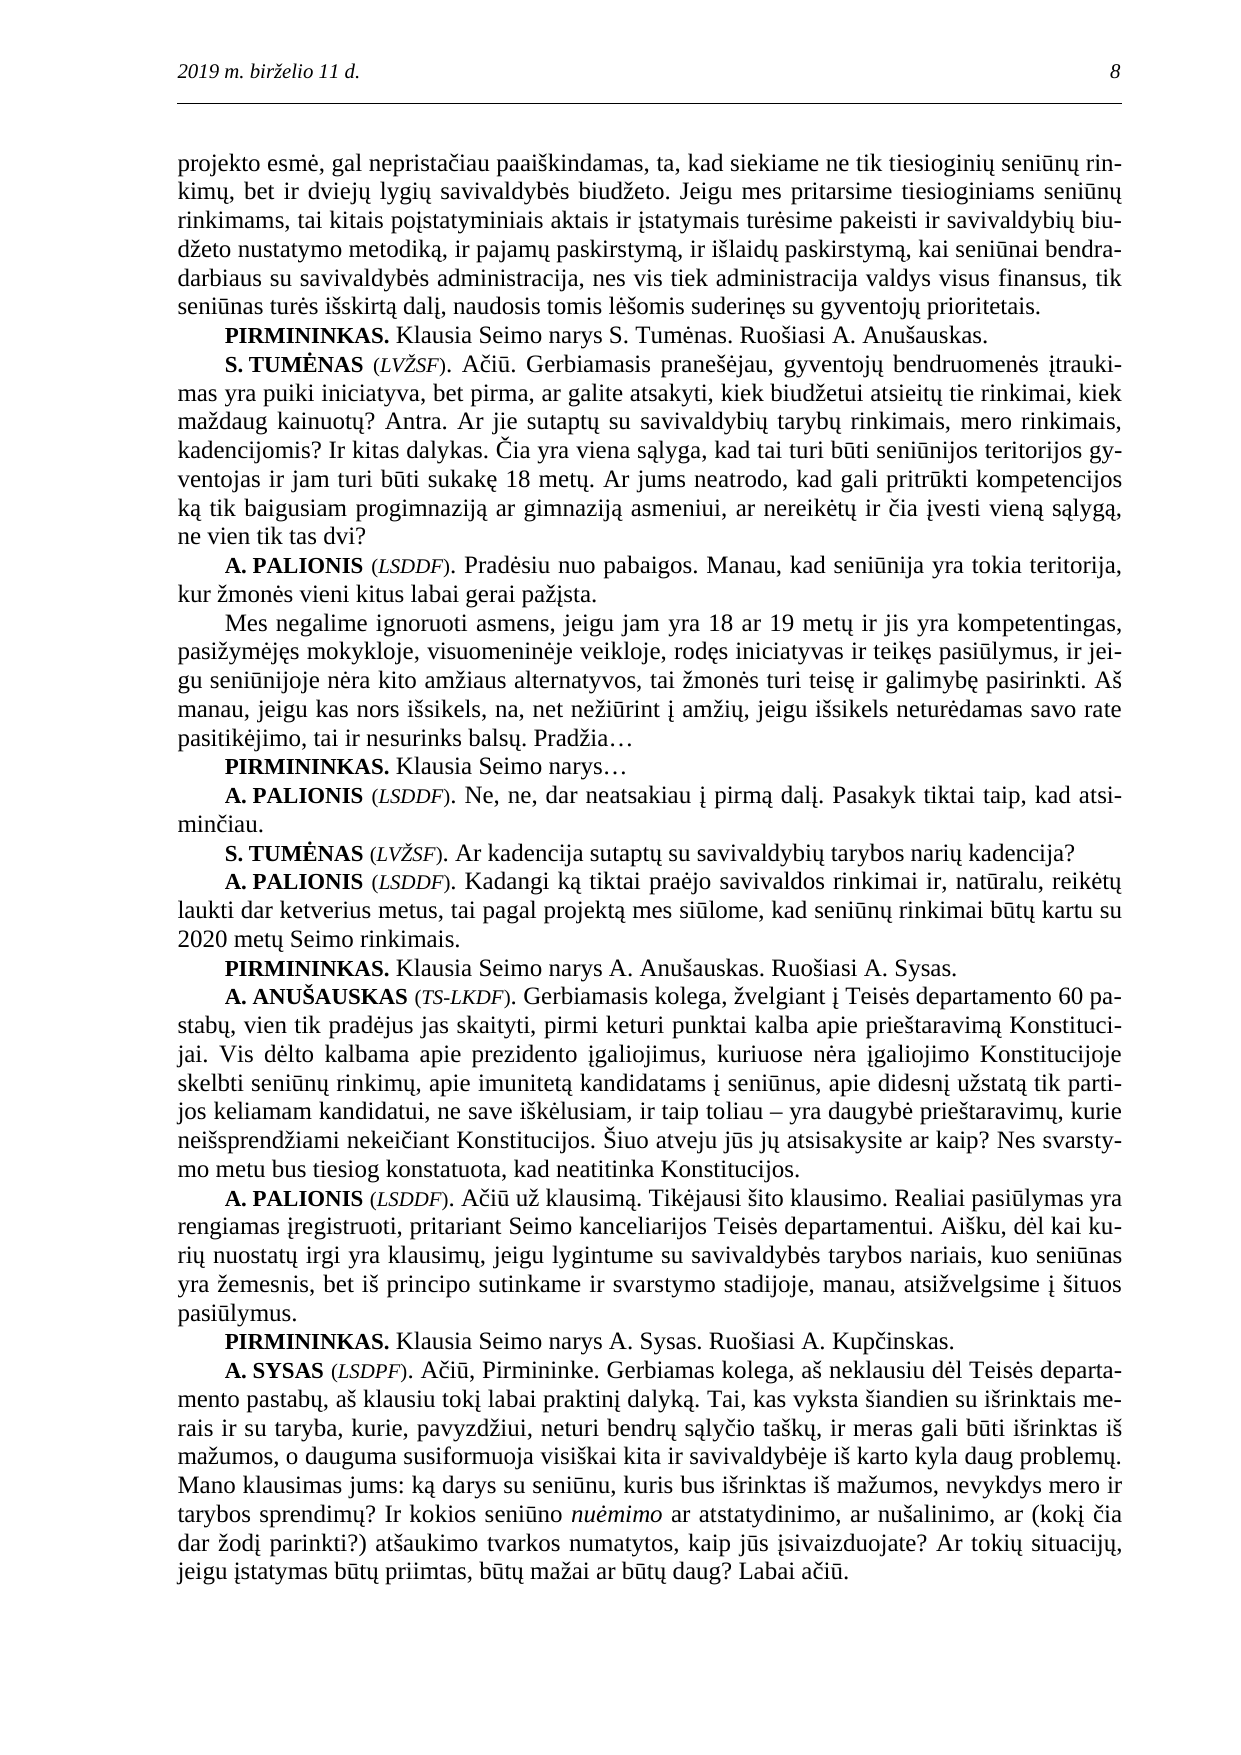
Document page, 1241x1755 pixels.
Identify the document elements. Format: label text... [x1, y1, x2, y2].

text A. SYSAS (LSDPF). Ačiū, Pir­mi­nin­ke. Ger­bia­mas ko­le­ga, aš ne­klau­siu dėl Tei­sės de­par­ta­men­to pa­sta­bų, aš klau­siu to­kį la­bai prak­ti­nį da­ly­ką. Tai, kas vyks­ta šian­dien su iš­rink­tais me­rais ir su ta­ry­ba, ku­rie, pa­vyz­džiui, ne­tu­ri ben­drų są­ly­čio taš­kų, ir me­ras ga­li bū­ti iš­rink­tas iš ma­žu­mos, o dau­gu­ma su­si­for­muo­ja vi­siš­kai ki­ta ir sa­vi­val­dy­bė­je iš kar­to ky­la daug pro­ble­mų. Ma­no klau­si­mas jums: ką da­rys su se­niū­nu, ku­ris bus iš­rink­tas iš ma­žu­mos, ne­vyk­dys me­ro ir ta­ry­bos spren­di­mų? Ir ko­kios se­niū­no nu­ė­mi­mo ar at­sta­ty­di­ni­mo, ar nu­ša­li­ni­mo, ar (ko­kį čia dar žo­dį pa­rink­ti?) at­šau­ki­mo tvar­kos nu­ma­ty­tos, kaip jūs įsi­vaiz­duo­ja­te? Ar to­kių si­tu­a­ci­jų, jei­gu įsta­ty­mas bū­tų pri­im­tas, bū­tų ma­žai ar bū­tų daug? La­bai ačiū. [177, 1355, 1122, 1585]
text A. ANUŠAUSKAS (TS-LKDF). Ger­bia­ma­sis ko­le­ga, žvel­giant į Tei­sės de­par­ta­men­to 60 pa­sta­bų, vien tik pra­dė­jus jas skai­ty­ti, pir­mi ke­tu­ri punk­tai kal­ba apie prieš­ta­ra­vi­mą Kon­sti­tu­ci­jai. Vis dėl­to kal­ba­ma apie pre­zi­den­to įga­lio­ji­mus, ku­riuo­se nė­ra įga­lio­ji­mo Kon­sti­tu­ci­jo­je skelb­ti se­niū­nų rin­ki­mų, apie imu­ni­te­tą kan­di­da­tams į se­niū­nus, apie di­des­nį už­sta­tą tik par­ti­jos ke­lia­mam kan­di­da­tui, ne sa­ve iš­kė­lu­siam, ir taip to­liau – yra dau­gy­bė prieš­ta­ra­vi­mų, ku­rie ne­iš­spren­džia­mi ne­kei­čiant Kon­sti­tu­ci­jos. Šiuo at­ve­ju jūs jų at­si­sa­ky­si­te ar kaip? Nes svars­ty­mo me­tu bus tie­siog kon­sta­tuo­ta, kad ne­ati­tin­ka Kon­sti­tu­ci­jos. [177, 981, 1122, 1183]
text A. PALIONIS (LSDDF). Ne, ne, dar ne­at­sa­kiau į pir­mą da­lį. Pa­sa­kyk tik­tai taip, kad at­si­min­čiau. [177, 780, 1122, 838]
text pro­jek­to es­mė, gal ne­pri­sta­čiau pa­aiš­kin­da­mas, ta, kad sie­kia­me ne tik tie­sio­gi­nių se­niū­nų rin­ki­mų, bet ir dvie­jų ly­gių sa­vi­val­dy­bės biu­dže­to. Jei­gu mes pri­tar­si­me tie­sio­gi­niams se­niū­nų rin­ki­mams, tai ki­tais po­įsta­ty­mi­niais ak­tais ir įsta­ty­mais tu­rė­si­me pa­keis­ti ir sa­vi­val­dy­bių biu­dže­to nu­sta­ty­mo me­to­di­ką, ir pa­ja­mų pa­skirs­ty­mą, ir iš­lai­dų pa­skirs­ty­mą, kai se­niū­nai ben­dra­dar­biaus su sa­vi­val­dy­bės ad­mi­nist­ra­ci­ja, nes vis tiek ad­mi­nist­ra­ci­ja val­dys vi­sus fi­nan­sus, tik se­niū­nas tu­rės iš­skir­tą da­lį, nau­do­sis to­mis lė­šo­mis su­de­ri­nęs su gy­ven­to­jų pri­ori­te­tais. [177, 148, 1122, 320]
text S. TUMĖNAS (LVŽSF). Ačiū. Ger­bia­ma­sis pra­ne­šė­jau, gy­ven­to­jų ben­druo­me­nės įtrau­ki­mas yra pui­ki ini­cia­ty­va, bet pir­ma, ar ga­li­te at­sa­ky­ti, kiek biu­dže­tui at­si­ei­tų tie rin­ki­mai, kiek maž­daug kai­nuo­tų? An­tra. Ar jie su­tap­tų su sa­vi­val­dy­bių ta­ry­bų rin­ki­mais, me­ro rin­ki­mais, ka­den­ci­jo­mis? Ir ki­tas da­ly­kas. Čia yra vie­na są­ly­ga, kad tai tu­ri bū­ti se­niū­ni­jos te­ri­to­ri­jos gy­ven­to­jas ir jam tu­ri bū­ti su­ka­kę 18 me­tų. Ar jums ne­at­ro­do, kad ga­li pri­trūk­ti kom­pe­ten­ci­jos ką tik bai­gu­siam pro­gim­na­zi­ją ar gim­na­zi­ją as­me­niui, ar ne­rei­kė­tų ir čia įves­ti vie­ną są­ly­gą, ne vien tik tas dvi? [177, 349, 1122, 550]
text PIRMININKAS. Klau­sia Sei­mo na­rys A. Anu­šaus­kas. Ruo­šia­si A. Sy­sas. [177, 953, 1122, 981]
text PIRMININKAS. Klau­sia Sei­mo na­rys S. Tu­mė­nas. Ruo­šia­si A. Anu­šaus­kas. [177, 320, 1122, 349]
text S. TUMĖNAS (LVŽSF). Ar ka­den­ci­ja su­tap­tų su sa­vi­val­dy­bių ta­ry­bos na­rių ka­den­ci­ja? [177, 838, 1122, 866]
text A. PALIONIS (LSDDF). Ačiū už klau­si­mą. Ti­kė­jau­si ši­to klau­si­mo. Re­a­liai pa­siū­ly­mas yra ren­gia­mas įre­gist­ruo­ti, pri­ta­riant Sei­mo kan­ce­lia­ri­jos Tei­sės de­par­ta­men­tui. Aiš­ku, dėl kai ku­rių nuo­sta­tų ir­gi yra klau­si­mų, jei­gu ly­gin­tu­me su sa­vi­val­dy­bės ta­ry­bos na­riais, kuo se­niū­nas yra že­mes­nis, bet iš prin­ci­po su­tin­ka­me ir svars­ty­mo sta­di­jo­je, ma­nau, at­si­žvelg­si­me į ši­tuos pa­siū­ly­mus. [177, 1183, 1122, 1326]
text Mes ne­ga­li­me ig­no­ruo­ti as­mens, jei­gu jam yra 18 ar 19 me­tų ir jis yra kom­pe­ten­tin­gas, pa­si­žy­mė­jęs mo­kyk­lo­je, vi­suo­me­ni­nė­je veik­lo­je, ro­dęs ini­cia­ty­vas ir tei­kęs pa­siū­ly­mus, ir jei­gu se­niū­ni­jo­je nė­ra ki­to am­žiaus al­ter­na­ty­vos, tai žmo­nės tu­ri tei­sę ir ga­li­my­bę pa­si­rink­ti. Aš ma­nau, jei­gu kas nors iš­si­kels, na, net ne­žiū­rint į am­žių, jei­gu iš­si­kels ne­tu­rė­da­mas sa­vo ra­te pa­si­ti­kė­ji­mo, tai ir ne­su­rinks bal­sų. Pra­džia… [177, 608, 1122, 751]
text A. PALIONIS (LSDDF). Pra­dė­siu nuo pa­bai­gos. Ma­nau, kad se­niū­ni­ja yra to­kia te­ri­to­ri­ja, kur žmo­nės vie­ni ki­tus la­bai ge­rai pa­žįs­ta. [177, 550, 1122, 608]
text PIRMININKAS. Klau­sia Sei­mo na­rys A. Sy­sas. Ruo­šia­si A. Kup­čins­kas. [177, 1326, 1122, 1355]
text PIRMININKAS. Klau­sia Sei­mo na­rys… [177, 751, 1122, 780]
text A. PALIONIS (LSDDF). Ka­dan­gi ką tik­tai pra­ėjo sa­vi­val­dos rin­ki­mai ir, na­tū­ra­lu, rei­kė­tų lauk­ti dar ket­ve­rius me­tus, tai pa­gal pro­jek­tą mes siū­lo­me, kad se­niū­nų rin­ki­mai bū­tų kar­tu su 2020 me­tų Sei­mo rin­ki­mais. [177, 866, 1122, 953]
